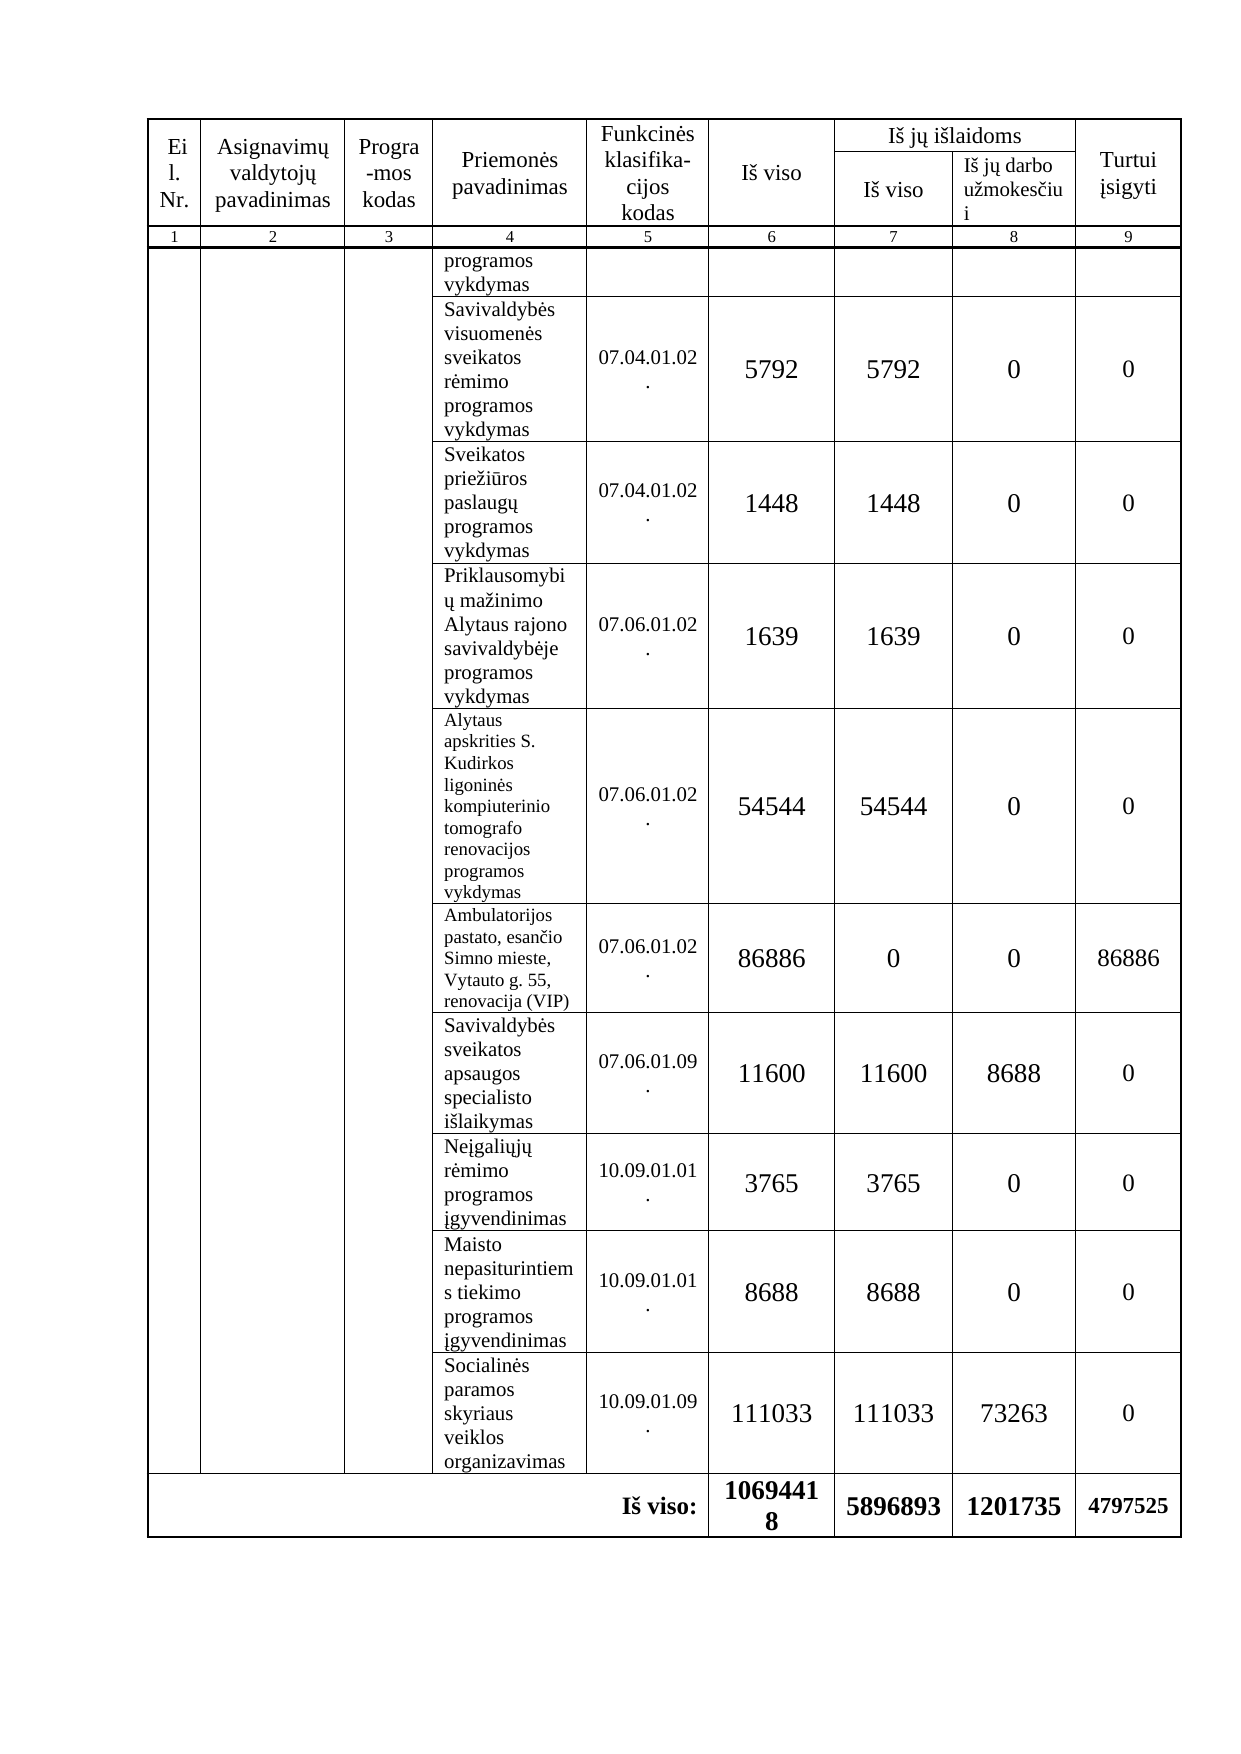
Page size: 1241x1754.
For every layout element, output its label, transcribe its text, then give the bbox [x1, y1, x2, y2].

table_cell 0 [1076, 709, 1180, 903]
table_cell 86886 [709, 904, 834, 1012]
table_cell [149, 249, 200, 1473]
table_cell 0 [1076, 1231, 1180, 1352]
table_cell 8688 [835, 1231, 952, 1352]
table_cell 1639 [835, 564, 952, 708]
table_header Eil. Nr. [149, 120, 200, 225]
table_cell 0 [1076, 297, 1180, 441]
table_cell 10694418 [709, 1474, 834, 1536]
table_cell 5792 [835, 297, 952, 441]
table_cell 3765 [709, 1134, 834, 1230]
table_cell 1448 [835, 442, 952, 562]
table_cell 1448 [709, 442, 834, 562]
table_cell 07.06.01.02. [587, 904, 708, 1012]
table_cell 111033 [709, 1353, 834, 1473]
table_cell 0 [1076, 1353, 1180, 1473]
table_cell Ambulatorijos pastato, esančio Simno mieste, Vytauto g. 55, renovacija (VIP) [433, 904, 586, 1012]
table_cell 6 [709, 227, 834, 246]
table_cell 1 [149, 227, 200, 246]
table_header Iš jų išlaidoms [835, 120, 1075, 151]
table_cell 11600 [709, 1013, 834, 1133]
table_cell 86886 [1076, 904, 1180, 1012]
table_cell 07.04.01.02. [587, 442, 708, 562]
table_cell 3765 [835, 1134, 952, 1230]
table_cell 10.09.01.01. [587, 1134, 708, 1230]
table_header Funkcinės klasifika-cijos kodas [587, 120, 708, 225]
table_header Progra-mos kodas [345, 120, 432, 225]
table_cell [345, 249, 432, 1473]
table_cell Socialinės paramos skyriaus veiklos organizavimas [433, 1353, 586, 1473]
table_cell Priklausomybių mažinimo Alytaus rajono savivaldybėje programos vykdymas [433, 564, 586, 708]
table_cell [1076, 249, 1180, 296]
table_cell 07.06.01.02. [587, 709, 708, 903]
table_cell programos vykdymas [433, 249, 586, 296]
table_cell 07.06.01.02. [587, 564, 708, 708]
table_header Priemonės pavadinimas [433, 120, 586, 225]
table_cell 8 [953, 227, 1075, 246]
table_cell Iš jų darbo užmokesčiui [953, 152, 1075, 225]
table_cell Alytaus apskrities S. Kudirkos ligoninės kompiuterinio tomografo renovacijos programos vykdymas [433, 709, 586, 903]
table_cell 0 [953, 904, 1075, 1012]
table_cell 4 [433, 227, 586, 246]
table_cell 9 [1076, 227, 1180, 246]
table_cell 10.09.01.01. [587, 1231, 708, 1352]
table_cell 73263 [953, 1353, 1075, 1473]
table_cell 10.09.01.09. [587, 1353, 708, 1473]
table_cell 1201735 [953, 1474, 1075, 1536]
table_cell Savivaldybės sveikatos apsaugos specialisto išlaikymas [433, 1013, 586, 1133]
table_cell 1639 [709, 564, 834, 708]
table_cell 0 [1076, 1013, 1180, 1133]
table_cell 0 [953, 1231, 1075, 1352]
table_cell 07.04.01.02. [587, 297, 708, 441]
table_cell [953, 249, 1075, 296]
table_cell 7 [835, 227, 952, 246]
table_cell Iš viso: [149, 1474, 708, 1536]
table_cell 8688 [953, 1013, 1075, 1133]
table_cell 0 [953, 297, 1075, 441]
table_cell [201, 249, 344, 1473]
table_cell Iš viso [835, 152, 952, 225]
table_cell 0 [1076, 442, 1180, 562]
table_cell 3 [345, 227, 432, 246]
table_header Turtui įsigyti [1076, 120, 1180, 225]
table_cell 54544 [835, 709, 952, 903]
table_cell 111033 [835, 1353, 952, 1473]
table_cell 0 [953, 709, 1075, 903]
table_cell 0 [953, 442, 1075, 562]
table_cell 5792 [709, 297, 834, 441]
table_cell Sveikatos priežiūros paslaugų programos vykdymas [433, 442, 586, 562]
table_cell 11600 [835, 1013, 952, 1133]
table_cell [835, 249, 952, 296]
table_cell 2 [201, 227, 344, 246]
table_header Iš viso [709, 120, 834, 225]
table_cell 0 [953, 564, 1075, 708]
table_cell 54544 [709, 709, 834, 903]
table_cell [587, 249, 708, 296]
table_cell Maisto nepasiturintiems tiekimo programos įgyvendinimas [433, 1231, 586, 1352]
table_cell 0 [1076, 1134, 1180, 1230]
table_cell 0 [1076, 564, 1180, 708]
table_cell 0 [835, 904, 952, 1012]
table_cell 5896893 [835, 1474, 952, 1536]
table_cell 4797525 [1076, 1474, 1180, 1536]
table_header Asignavimų valdytojų pavadinimas [201, 120, 344, 225]
table_cell 07.06.01.09. [587, 1013, 708, 1133]
table_cell 0 [953, 1134, 1075, 1230]
table_cell Savivaldybės visuomenės sveikatos rėmimo programos vykdymas [433, 297, 586, 441]
table_cell 5 [587, 227, 708, 246]
table_cell Neįgaliųjų rėmimo programos įgyvendinimas [433, 1134, 586, 1230]
table_cell [709, 249, 834, 296]
table_cell 8688 [709, 1231, 834, 1352]
